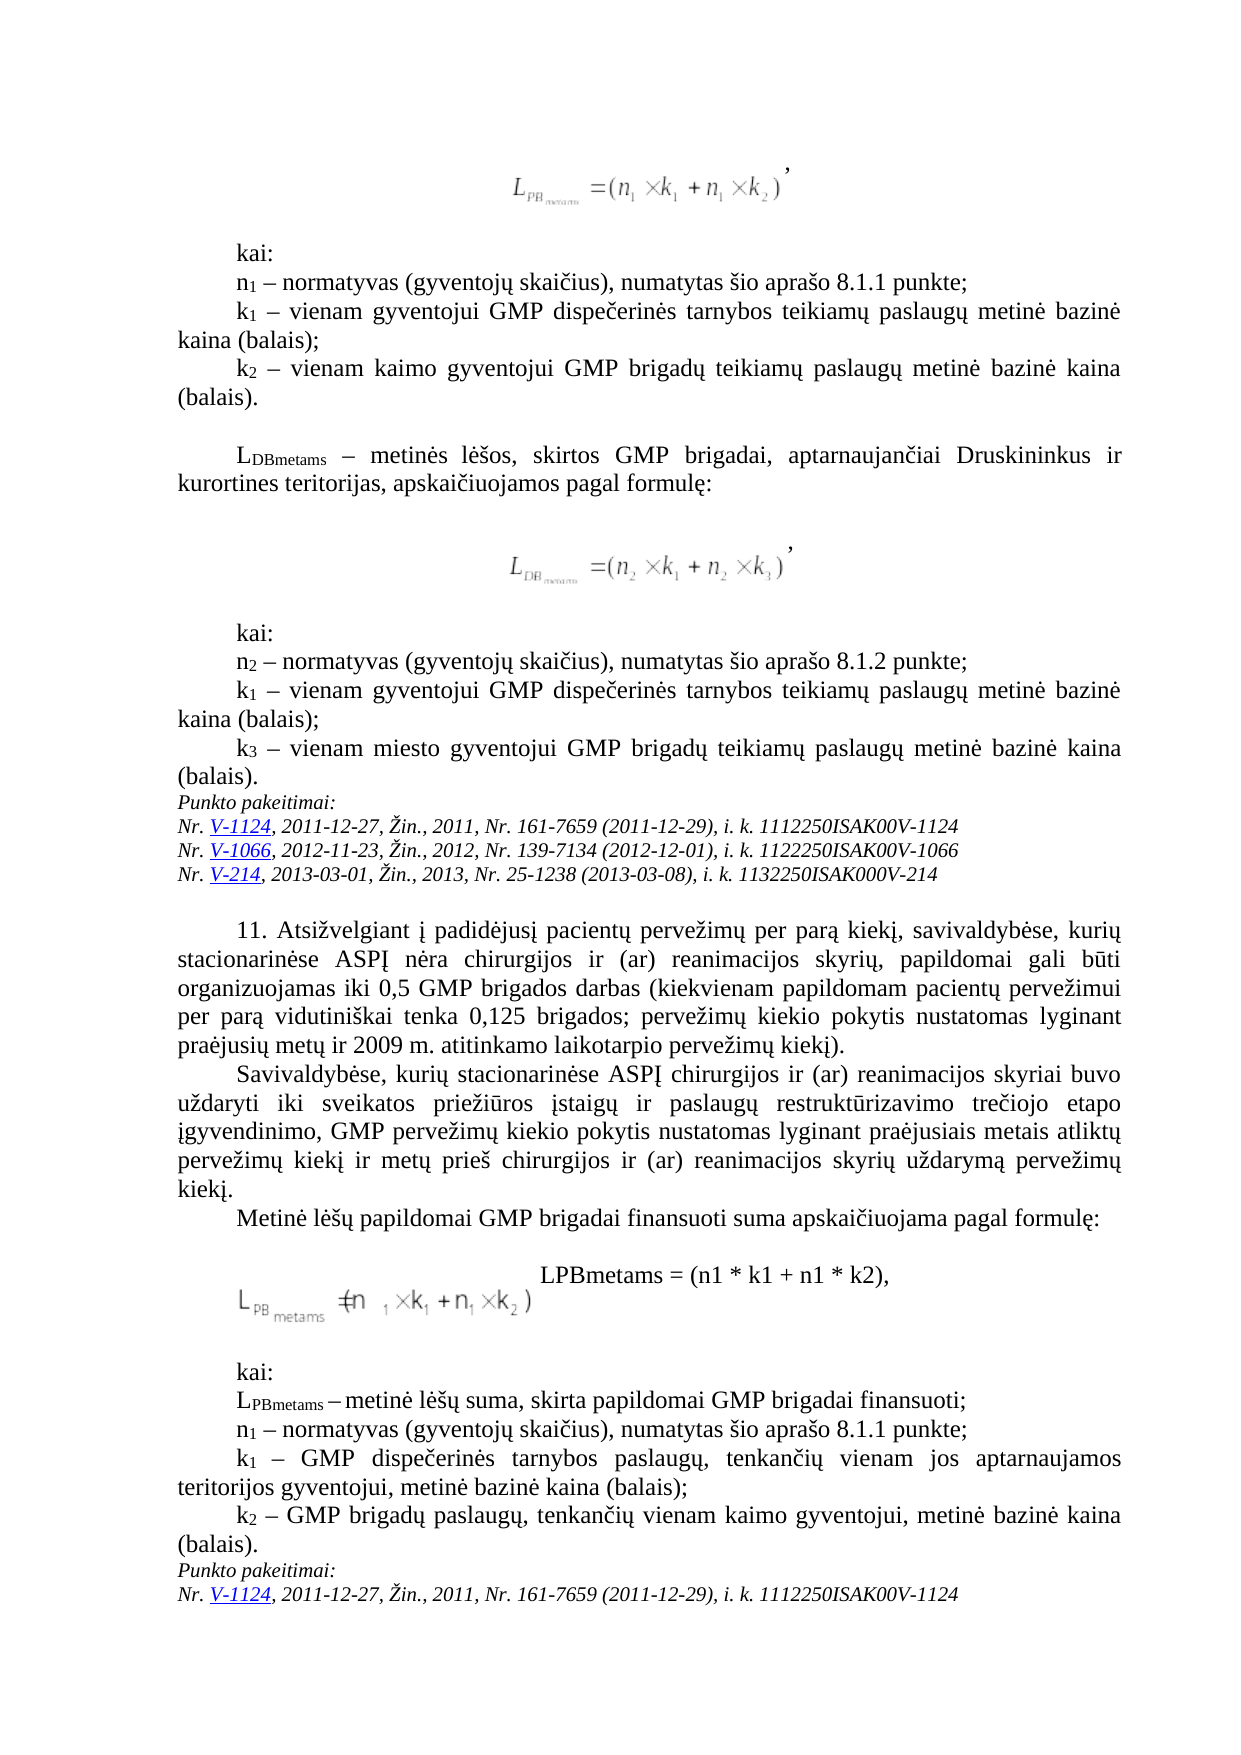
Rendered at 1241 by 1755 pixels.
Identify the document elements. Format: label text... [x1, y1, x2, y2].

text n1 – normatyvas (gyventojų skaičius), numatytas šio aprašo 8.1.1 punkte; [177, 1414, 1122, 1443]
text k2 – vienam kaimo gyventojui GMP brigadų teikiamų paslaugų metinė bazinė kaina (balais). [177, 353, 1122, 411]
text Punkto pakeitimai: [177, 1558, 1122, 1582]
text LPBmetams=(n1xk1+n1xk2), [177, 147, 1122, 210]
text k1 – vienam gyventojui GMP dispečerinės tarnybos teikiamų paslaugų metinė bazinė kaina (balais); [177, 675, 1122, 733]
text k1 – vienam gyventojui GMP dispečerinės tarnybos teikiamų paslaugų metinė bazinė kaina (balais); [177, 296, 1122, 353]
text Nr. V-214, 2013-03-01, Žin., 2013, Nr. 25-1238 (2013-03-08), i. k. 1132250ISAK000V-214 [177, 862, 1122, 886]
text Metinė lėšų papildomai GMP brigadai finansuoti suma apskaičiuojama pagal formulę: [177, 1203, 1122, 1231]
text Nr. V-1124, 2011-12-27, Žin., 2011, Nr. 161-7659 (2011-12-29), i. k. 1112250ISAK00V-1124 [177, 1582, 1122, 1606]
text Nr. V-1124, 2011-12-27, Žin., 2011, Nr. 161-7659 (2011-12-29), i. k. 1112250ISAK00V-1124 [177, 814, 1122, 838]
text kai: [177, 618, 1122, 646]
text Savivaldybėse, kurių stacionarinėse ASPĮ chirurgijos ir (ar) reanimacijos skyriai buvo uždaryti iki sveikatos priežiūros įstaigų ir paslaugų restruktūrizavimo trečiojo etapo įgyvendinimo, GMP pervežimų kiekio pokytis nustatomas lyginant praėjusiais metais atliktų pervežimų kiekį ir metų prieš chirurgijos ir (ar) reanimacijos skyrių uždarymą pervežimų kiekį. [177, 1059, 1122, 1203]
text n2 – normatyvas (gyventojų skaičius), numatytas šio aprašo 8.1.2 punkte; [177, 646, 1122, 675]
text kai: [177, 238, 1122, 267]
text Nr. V-1066, 2012-11-23, Žin., 2012, Nr. 139-7134 (2012-12-01), i. k. 1122250ISAK00V-1066 [177, 838, 1122, 862]
text LPBmetams – metinė lėšų suma, skirta papildomai GMP brigadai finansuoti; [177, 1386, 1122, 1414]
text k1 – GMP dispečerinės tarnybos paslaugų, tenkančių vienam jos aptarnaujamos teritorijos gyventojui, metinė bazinė kaina (balais); [177, 1443, 1122, 1501]
text k2 – GMP brigadų paslaugų, tenkančių vienam kaimo gyventojui, metinė bazinė kaina (balais). [177, 1501, 1122, 1558]
text LPBmetams = (n1 * k1 + n1 * k2), [177, 1260, 1122, 1328]
text n1 – normatyvas (gyventojų skaičius), numatytas šio aprašo 8.1.1 punkte; [177, 267, 1122, 296]
text kai: [177, 1357, 1122, 1386]
text Punkto pakeitimai: [177, 790, 1122, 814]
text 11. Atsižvelgiant į padidėjusį pacientų pervežimų per parą kiekį, savivaldybėse, kurių stacionarinėse ASPĮ nėra chirurgijos ir (ar) reanimacijos skyrių, papildomai gali būti organizuojamas iki 0,5 GMP brigados darbas (kiekvienam papildomam pacientų pervežimui per parą vidutiniškai tenka 0,125 brigados; pervežimų kiekio pokytis nustatomas lyginant praėjusių metų ir 2009 m. atitinkamo laikotarpio pervežimų kiekį). [177, 915, 1122, 1059]
text LDBmetams=(n2xk1+n2xk3), [177, 526, 1122, 589]
text k3 – vienam miesto gyventojui GMP brigadų teikiamų paslaugų metinė bazinė kaina (balais). [177, 733, 1122, 790]
text LDBmetams – metinės lėšos, skirtos GMP brigadai, aptarnaujančiai Druskininkus ir kurortines teritorijas, apskaičiuojamos pagal formulę: [177, 440, 1122, 497]
